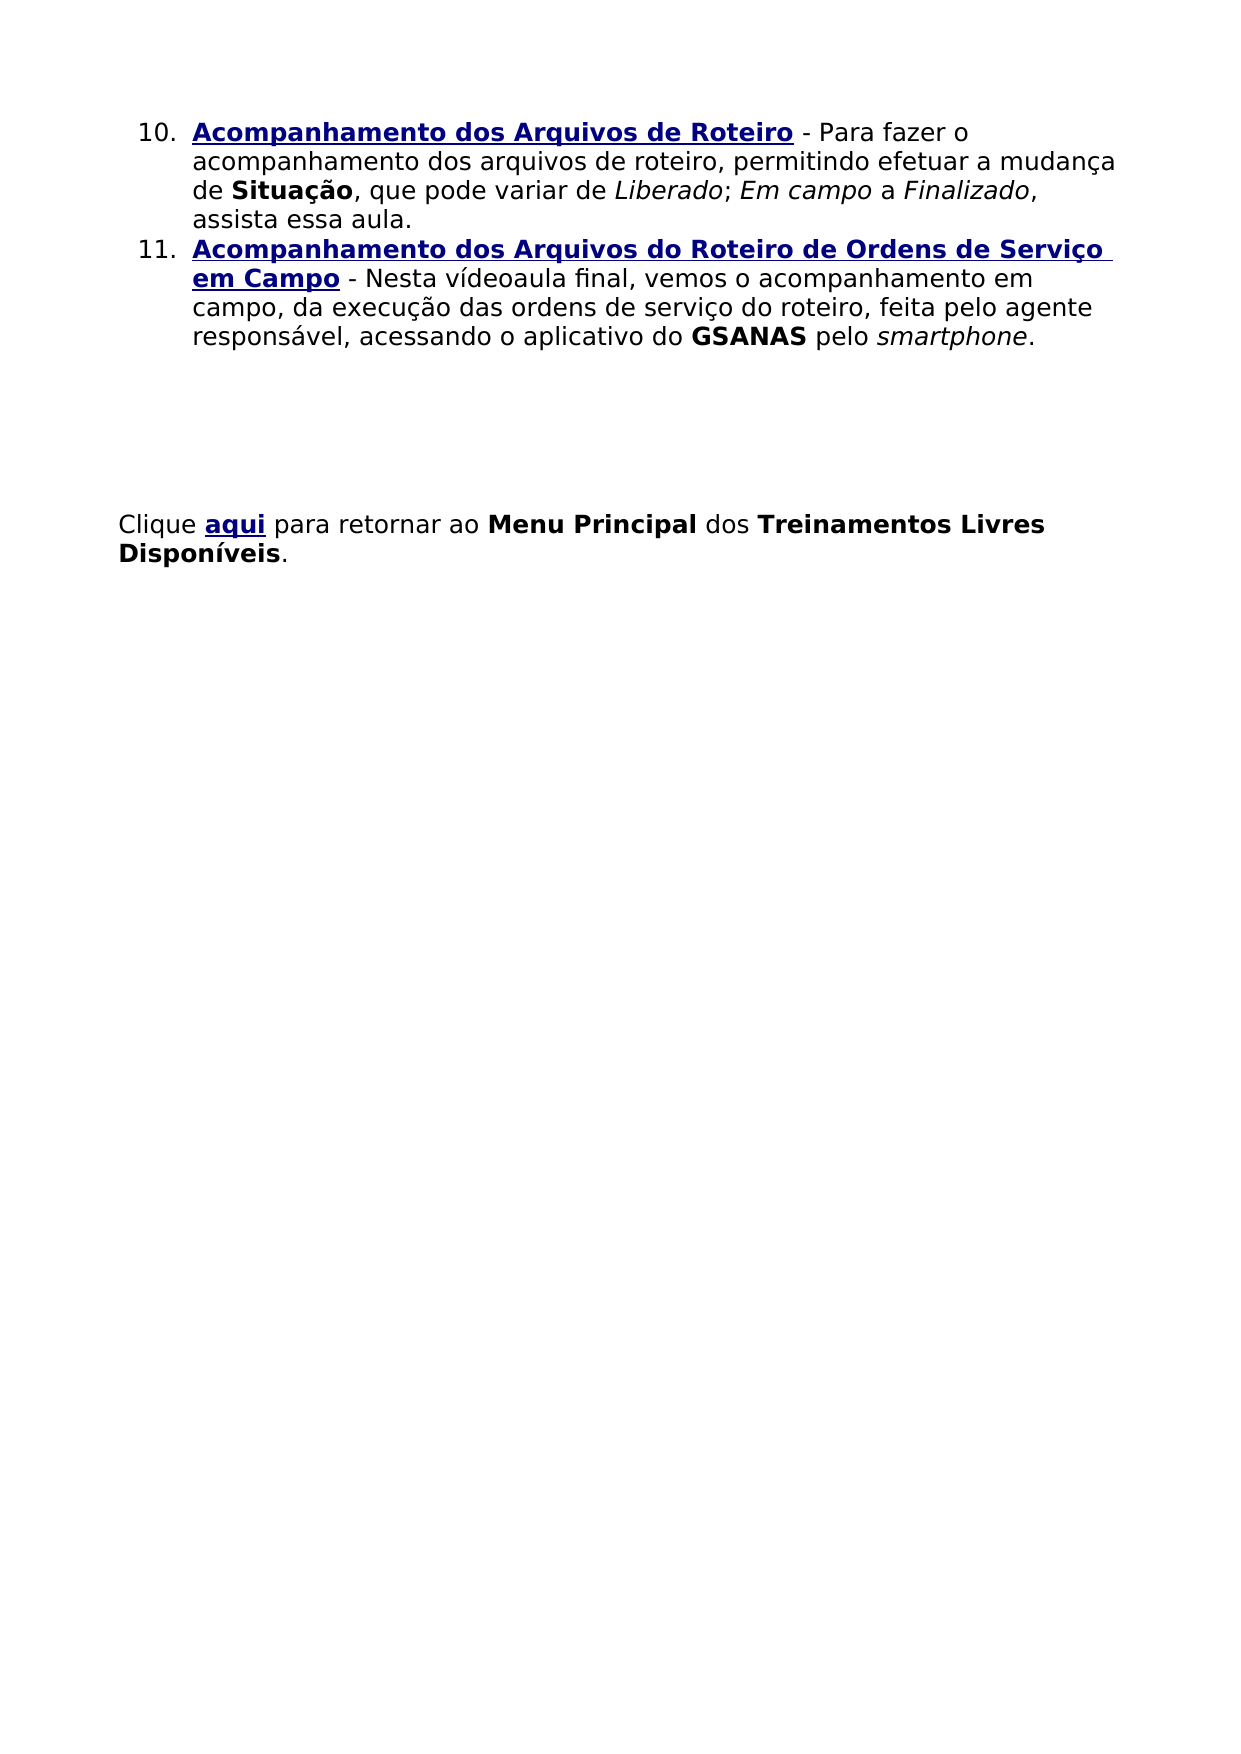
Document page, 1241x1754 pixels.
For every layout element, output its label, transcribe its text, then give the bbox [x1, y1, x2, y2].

list Acompanhamento dos Arquivos de Roteiro - Para fazer o acompanhamento dos arquivos de roteiro, permitindo efetuar a mudança de Situação, que pode variar de Liberado; Em campo a Finalizado, assista essa aula. [177, 118, 1122, 235]
list Acompanhamento dos Arquivos do Roteiro de Ordens de Serviço em Campo - Nesta vídeoaula final, vemos o acompanhamento em campo, da execução das ordens de serviço do roteiro, feita pelo agente responsável, acessando o aplicativo do GSANAS pelo smartphone. [177, 235, 1122, 351]
text Clique aqui para retornar ao Menu Principal dos Treinamentos Livres Disponíveis. [118, 510, 1122, 568]
